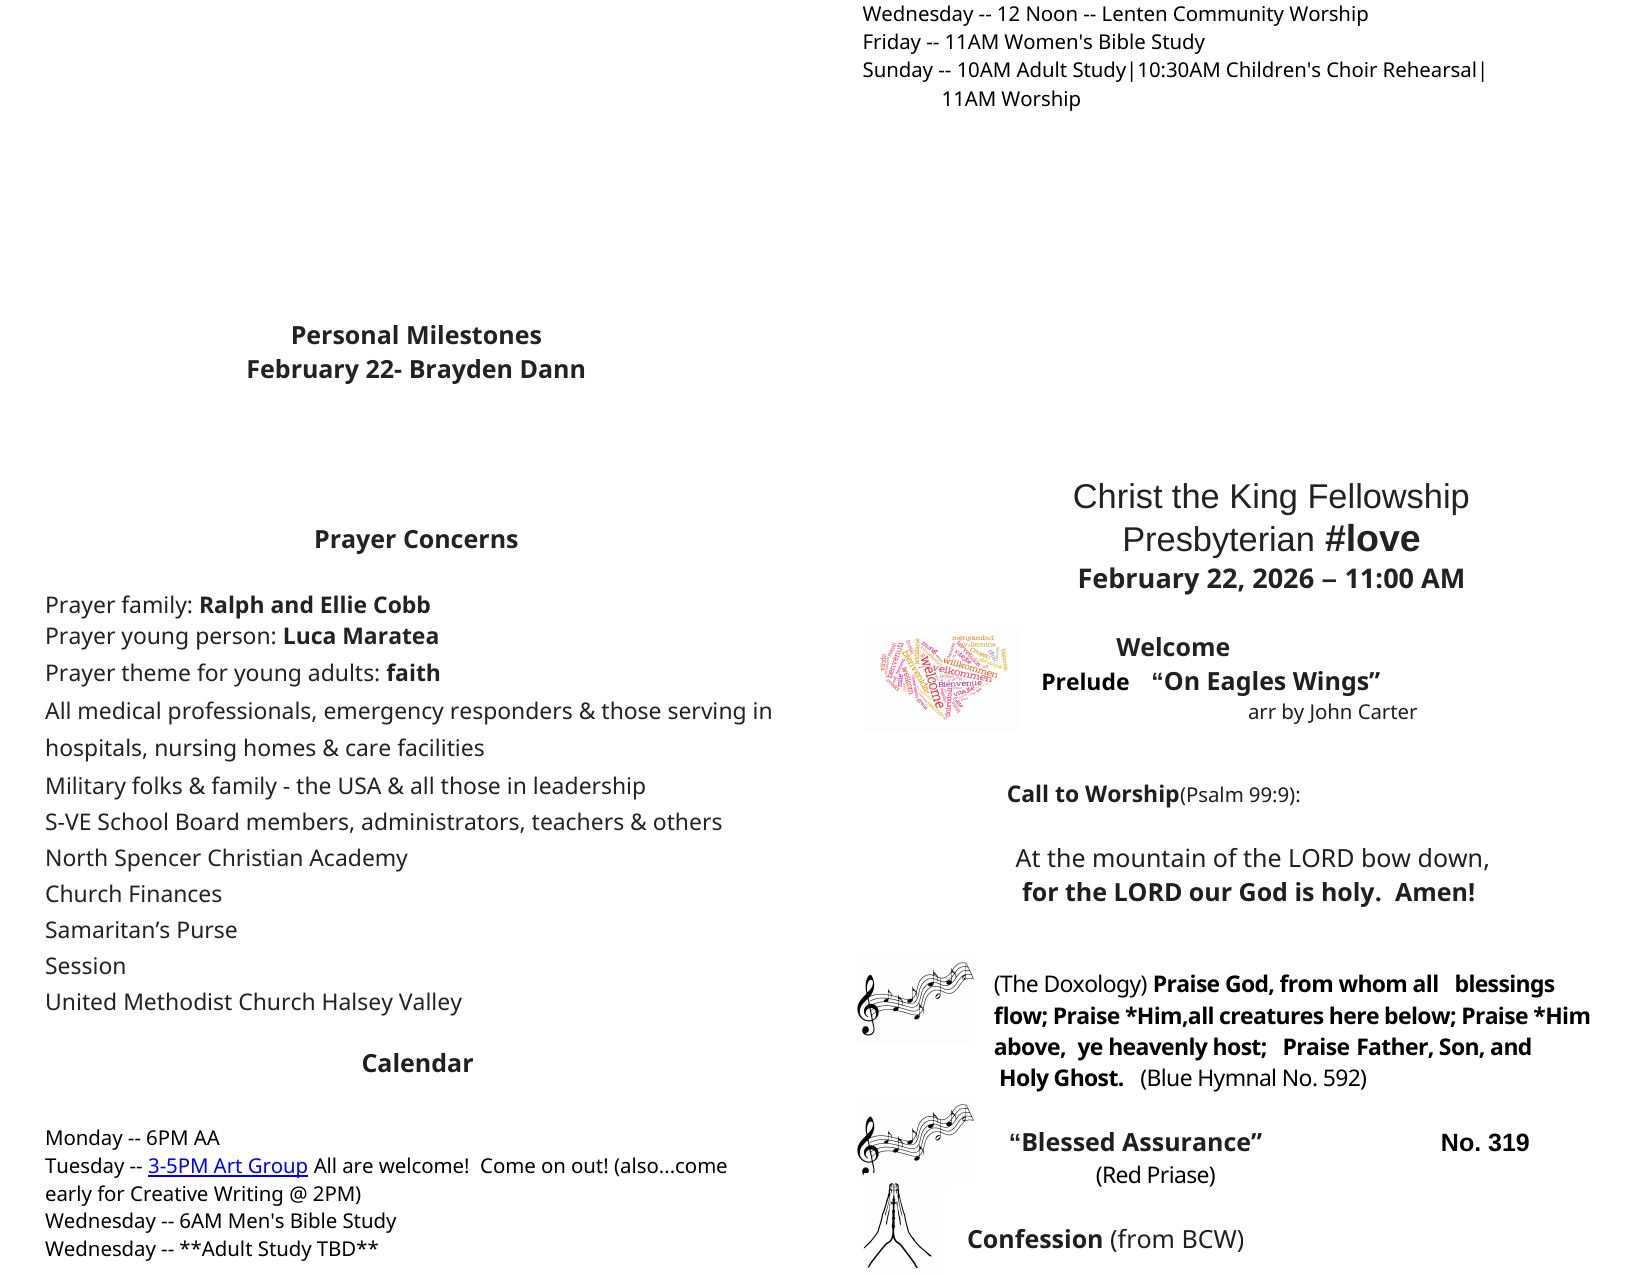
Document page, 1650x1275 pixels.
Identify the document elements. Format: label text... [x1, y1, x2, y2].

text (The Doxology) Praise God, from whom all blessings flow; Praise *Him,all creatures here below; Praise *Him above, ye heavenly host; Praise Father, Son, and [862, 968, 1605, 1062]
text S-VE School Board members, administrators, teachers & others [45, 806, 787, 837]
text United Methodist Church Halsey Valley [45, 986, 787, 1017]
text Holy Ghost. (Blue Hymnal No. 592) [862, 1062, 1605, 1093]
list At the mountain of the LORD bow down, [862, 840, 1605, 874]
list for the LORD our God is holy. Amen! [862, 874, 1605, 908]
text Friday -- 11AM Women's Bible Study [862, 28, 1605, 55]
text Call to Worship(Psalm 99:9): [862, 778, 1605, 809]
text Christ the King Fellowship [937, 476, 1605, 516]
text Presbyterian #love [937, 516, 1605, 559]
text arr by John Carter [1023, 698, 1605, 725]
text Prayer family: Ralph and Ellie Cobb [45, 589, 787, 620]
text Prelude “On Eagles Wings” [1023, 664, 1605, 698]
text “Blessed Assurance” No. 319 [975, 1125, 1605, 1159]
text 11AM Worship [862, 83, 1605, 112]
text Military folks & family - the USA & all those in leadership [45, 770, 787, 801]
text Wednesday -- 12 Noon -- Lenten Community Worship [862, 0, 1605, 28]
text Personal Milestones [45, 318, 787, 352]
text Prayer Concerns [45, 522, 787, 556]
text Wednesday -- **Adult Study TBD** [45, 1235, 787, 1262]
picture [862, 625, 1023, 733]
text Tuesday -- 3-5PM Art Group All are welcome! Come on out! (also...come early for Creative Writing @ 2PM) [45, 1152, 728, 1207]
text [862, 1221, 880, 1255]
text Church Finances [45, 878, 787, 909]
text North Spencer Christian Academy [45, 842, 787, 873]
text February 22- Brayden Dann [45, 352, 787, 386]
text Confession (from BCW) [947, 1221, 1605, 1255]
text Prayer young person: Luca Maratea [45, 620, 787, 651]
text Welcome [1023, 629, 1605, 664]
text All medical professionals, emergency responders & those serving in hospitals, nursing homes & care facilities [45, 695, 787, 764]
text (Red Priase) [947, 1159, 1605, 1190]
text Samaritan’s Purse [45, 914, 787, 945]
picture [855, 1094, 975, 1275]
text Monday -- 6PM AA [45, 1124, 787, 1152]
text Session [45, 949, 787, 981]
text Sunday -- 10AM Adult Study|10:30AM Children's Choir Rehearsal| [862, 55, 1605, 83]
text February 22, 2026 – 11:00 AM [937, 559, 1605, 596]
picture [855, 952, 975, 1046]
text Prayer theme for young adults: faith [45, 657, 787, 689]
text Wednesday -- 6AM Men's Bible Study [45, 1207, 787, 1235]
text Calendar [45, 1046, 787, 1079]
